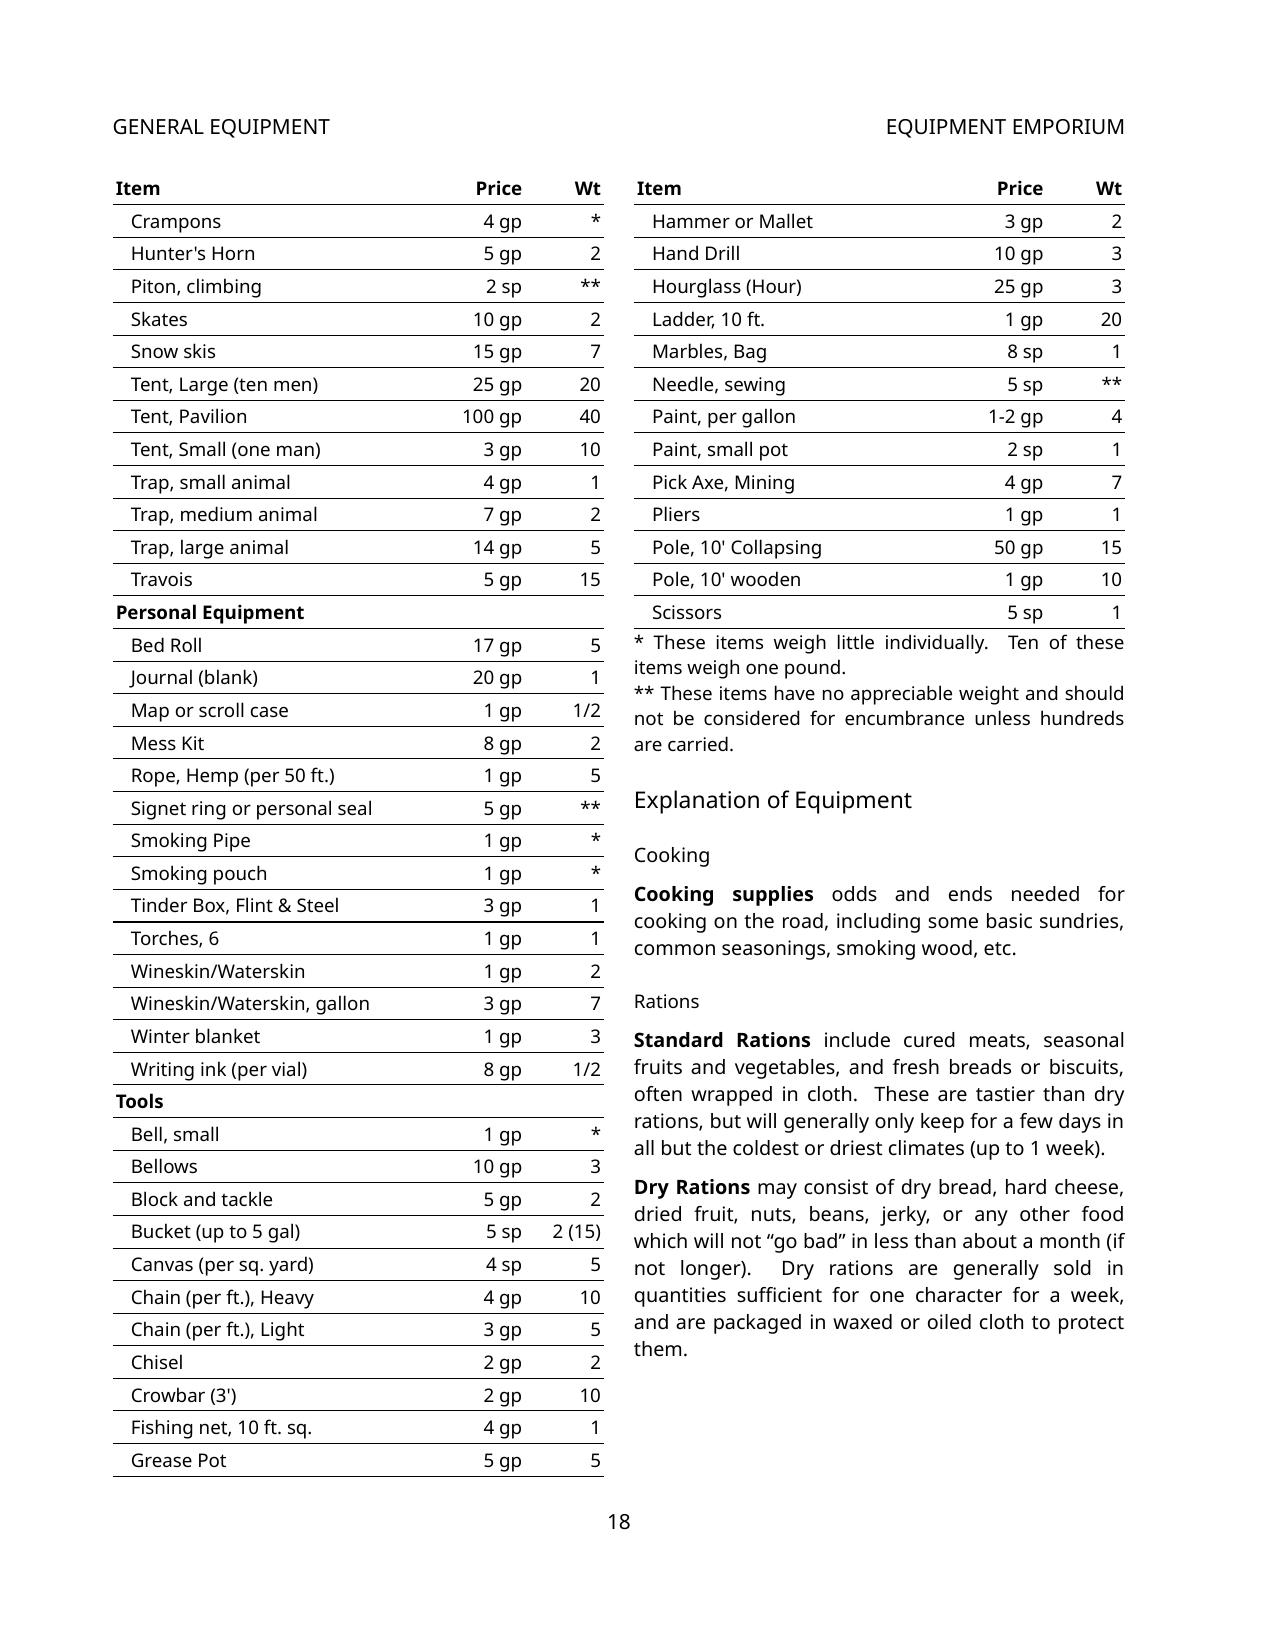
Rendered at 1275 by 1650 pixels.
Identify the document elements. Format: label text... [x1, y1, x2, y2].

table_cell Skates [113, 303, 440, 334]
table_cell 10 [525, 1379, 604, 1410]
table_cell 1-2 gp [962, 401, 1046, 432]
table_cell Trap, large animal [113, 531, 440, 563]
table_cell 4 gp [440, 205, 525, 237]
table_cell 7 [525, 336, 604, 367]
table_cell 3 [1046, 238, 1125, 269]
table_cell 3 gp [440, 988, 525, 1019]
table_cell 3 [525, 1020, 604, 1052]
table_cell 2 [525, 1183, 604, 1215]
table_cell ** [1046, 368, 1125, 400]
table_cell 40 [525, 401, 604, 432]
table_cell Pole, 10' wooden [634, 564, 962, 595]
table_cell Journal (blank) [113, 662, 440, 693]
table_cell 15 gp [440, 336, 525, 367]
table_cell Tinder Box, Flint & Steel [113, 890, 440, 921]
table_cell [440, 596, 525, 628]
table_cell Chain (per ft.), Light [113, 1314, 440, 1345]
table_cell 10 [525, 433, 604, 465]
table_cell 5 [525, 1249, 604, 1280]
table_cell Bell, small [113, 1118, 440, 1149]
table_cell Marbles, Bag [634, 336, 962, 367]
table_cell 8 gp [440, 1053, 525, 1084]
table_cell 10 gp [440, 1151, 525, 1182]
table_cell Writing ink (per vial) [113, 1053, 440, 1084]
table_cell Map or scroll case [113, 694, 440, 726]
table_cell Winter blanket [113, 1020, 440, 1052]
table_cell 15 [525, 564, 604, 595]
table_cell 5 [525, 531, 604, 563]
table_cell 2 [525, 499, 604, 530]
table_cell 10 gp [962, 238, 1046, 269]
table_cell 2 [525, 1346, 604, 1378]
table_cell Pole, 10' Collapsing [634, 531, 962, 563]
table_cell 1 [1046, 336, 1125, 367]
table_cell 1/2 [525, 694, 604, 726]
table_cell 7 gp [440, 499, 525, 530]
table_cell Trap, small animal [113, 466, 440, 497]
table_cell 2 sp [962, 433, 1046, 465]
table_cell 10 [525, 1281, 604, 1313]
table_header Wt [525, 173, 604, 204]
table_cell 5 [525, 629, 604, 661]
table_cell 4 sp [440, 1249, 525, 1280]
table_cell 14 gp [440, 531, 525, 563]
table_cell 20 [1046, 303, 1125, 334]
table_cell 1 gp [962, 499, 1046, 530]
table_cell Piton, climbing [113, 270, 440, 302]
table_cell 3 gp [962, 205, 1046, 237]
table_cell Signet ring or personal seal [113, 792, 440, 823]
table_cell 2 sp [440, 270, 525, 302]
table_cell 1 gp [440, 759, 525, 791]
table_cell 3 gp [440, 890, 525, 921]
table_cell Smoking pouch [113, 857, 440, 889]
table_cell 1 gp [440, 825, 525, 856]
table_cell 5 sp [962, 596, 1046, 628]
table_cell 4 gp [440, 466, 525, 497]
table_cell 8 sp [962, 336, 1046, 367]
table_cell 1 gp [440, 857, 525, 889]
table_cell Block and tackle [113, 1183, 440, 1215]
table_cell 5 gp [440, 564, 525, 595]
table_cell 2 (15) [525, 1216, 604, 1247]
table_cell Chain (per ft.), Heavy [113, 1281, 440, 1313]
table_cell 3 gp [440, 433, 525, 465]
table_cell 2 gp [440, 1379, 525, 1410]
text Standard Rations include cured meats, seasonal fruits and vegetables, and fresh breads or biscuits, often wrapped in cloth. These are tastier than dry rations, but will generally only keep for a few days in all but the coldest or driest climates (up to 1 week). [634, 1026, 1125, 1161]
table_cell Bellows [113, 1151, 440, 1182]
table_cell Smoking Pipe [113, 825, 440, 856]
table_cell 7 [1046, 466, 1125, 497]
table_cell Needle, sewing [634, 368, 962, 400]
table_cell 1 [525, 890, 604, 921]
table_cell [525, 596, 604, 628]
table_cell Hunter's Horn [113, 238, 440, 269]
table_cell 1 [525, 466, 604, 497]
table_cell 2 [1046, 205, 1125, 237]
table_header Price [962, 173, 1046, 204]
table_cell ** [525, 792, 604, 823]
table_cell 100 gp [440, 401, 525, 432]
table_cell Snow skis [113, 336, 440, 367]
table_cell 5 gp [440, 238, 525, 269]
table_cell 2 [525, 727, 604, 758]
table_header Item [113, 173, 440, 204]
table_cell Wineskin/Waterskin, gallon [113, 988, 440, 1019]
table_cell 2 [525, 303, 604, 334]
table_cell 1 gp [440, 955, 525, 987]
table_cell Trap, medium animal [113, 499, 440, 530]
table_cell Tent, Large (ten men) [113, 368, 440, 400]
table_cell Grease Pot [113, 1444, 440, 1476]
table_header Price [440, 173, 525, 204]
table_cell 5 sp [440, 1216, 525, 1247]
table_cell Wineskin/Waterskin [113, 955, 440, 987]
table_cell 50 gp [962, 531, 1046, 563]
table_cell 10 [1046, 564, 1125, 595]
text * These items weigh little individually. Ten of these items weigh one pound. [634, 629, 1125, 680]
table_cell Crowbar (3') [113, 1379, 440, 1410]
table_cell 4 gp [962, 466, 1046, 497]
table_cell 1 [525, 662, 604, 693]
table_cell Rope, Hemp (per 50 ft.) [113, 759, 440, 791]
table_cell 1 gp [440, 1118, 525, 1149]
table_cell 10 gp [440, 303, 525, 334]
table_cell 2 [525, 955, 604, 987]
table_cell ** [525, 270, 604, 302]
table_cell Tent, Small (one man) [113, 433, 440, 465]
table_cell 7 [525, 988, 604, 1019]
table_cell [525, 1085, 604, 1117]
table_cell 1 [525, 923, 604, 954]
table_cell 5 gp [440, 1183, 525, 1215]
table_cell Mess Kit [113, 727, 440, 758]
table_cell 2 [525, 238, 604, 269]
table_cell Chisel [113, 1346, 440, 1378]
table_cell Ladder, 10 ft. [634, 303, 962, 334]
table_cell Bucket (up to 5 gal) [113, 1216, 440, 1247]
table_cell [440, 1085, 525, 1117]
table_cell Personal Equipment [113, 596, 440, 628]
table_cell 4 [1046, 401, 1125, 432]
table_cell 3 gp [440, 1314, 525, 1345]
table_cell 15 [1046, 531, 1125, 563]
table_header Wt [1046, 173, 1125, 204]
table_cell Bed Roll [113, 629, 440, 661]
table_cell 3 [1046, 270, 1125, 302]
table_cell Pliers [634, 499, 962, 530]
table_cell 2 gp [440, 1346, 525, 1378]
table_cell 5 [525, 1314, 604, 1345]
table_cell 1 [1046, 596, 1125, 628]
table_cell Travois [113, 564, 440, 595]
table_cell 1 gp [962, 303, 1046, 334]
table_cell Hand Drill [634, 238, 962, 269]
subtitle Rations [634, 989, 1125, 1014]
table_cell * [525, 857, 604, 889]
table_cell * [525, 1118, 604, 1149]
table_cell Canvas (per sq. yard) [113, 1249, 440, 1280]
table_cell 1/2 [525, 1053, 604, 1084]
table_cell Torches, 6 [113, 923, 440, 954]
table_cell 4 gp [440, 1411, 525, 1443]
table_cell * [525, 825, 604, 856]
table_cell Scissors [634, 596, 962, 628]
table_cell 1 gp [962, 564, 1046, 595]
table_cell Hourglass (Hour) [634, 270, 962, 302]
table_cell Paint, small pot [634, 433, 962, 465]
table_cell Fishing net, 10 ft. sq. [113, 1411, 440, 1443]
subtitle Explanation of Equipment [634, 783, 1125, 815]
text Cooking supplies odds and ends needed for cooking on the road, including some basic sundries, common seasonings, smoking wood, etc. [634, 881, 1125, 962]
text Dry Rations may consist of dry bread, hard cheese, dried fruit, nuts, beans, jerky, or any other food which will not “go bad” in less than about a month (if not longer). Dry rations are generally sold in quantities sufficient for one character for a week, and are packaged in waxed or oiled cloth to protect them. [634, 1173, 1125, 1362]
table_cell 1 gp [440, 1020, 525, 1052]
table_cell 25 gp [440, 368, 525, 400]
table_cell Paint, per gallon [634, 401, 962, 432]
table_cell 5 sp [962, 368, 1046, 400]
table_cell 1 [1046, 433, 1125, 465]
table_cell 1 gp [440, 694, 525, 726]
table_cell 1 gp [440, 923, 525, 954]
subtitle Cooking [634, 842, 1125, 869]
table_cell Hammer or Mallet [634, 205, 962, 237]
table_cell 4 gp [440, 1281, 525, 1313]
text ** These items have no appreciable weight and should not be considered for encumbrance unless hundreds are carried. [634, 680, 1125, 757]
table_cell Tent, Pavilion [113, 401, 440, 432]
table_cell * [525, 205, 604, 237]
table_cell 3 [525, 1151, 604, 1182]
table_cell Crampons [113, 205, 440, 237]
table_cell 20 gp [440, 662, 525, 693]
table_cell 5 gp [440, 1444, 525, 1476]
table_cell 17 gp [440, 629, 525, 661]
table_cell 5 gp [440, 792, 525, 823]
table_cell 1 [1046, 499, 1125, 530]
table_cell 5 [525, 1444, 604, 1476]
table_cell 5 [525, 759, 604, 791]
table_cell 25 gp [962, 270, 1046, 302]
table_cell 20 [525, 368, 604, 400]
table_cell 8 gp [440, 727, 525, 758]
table_cell Pick Axe, Mining [634, 466, 962, 497]
table_cell Tools [113, 1085, 440, 1117]
table_cell 1 [525, 1411, 604, 1443]
table_header Item [634, 173, 962, 204]
